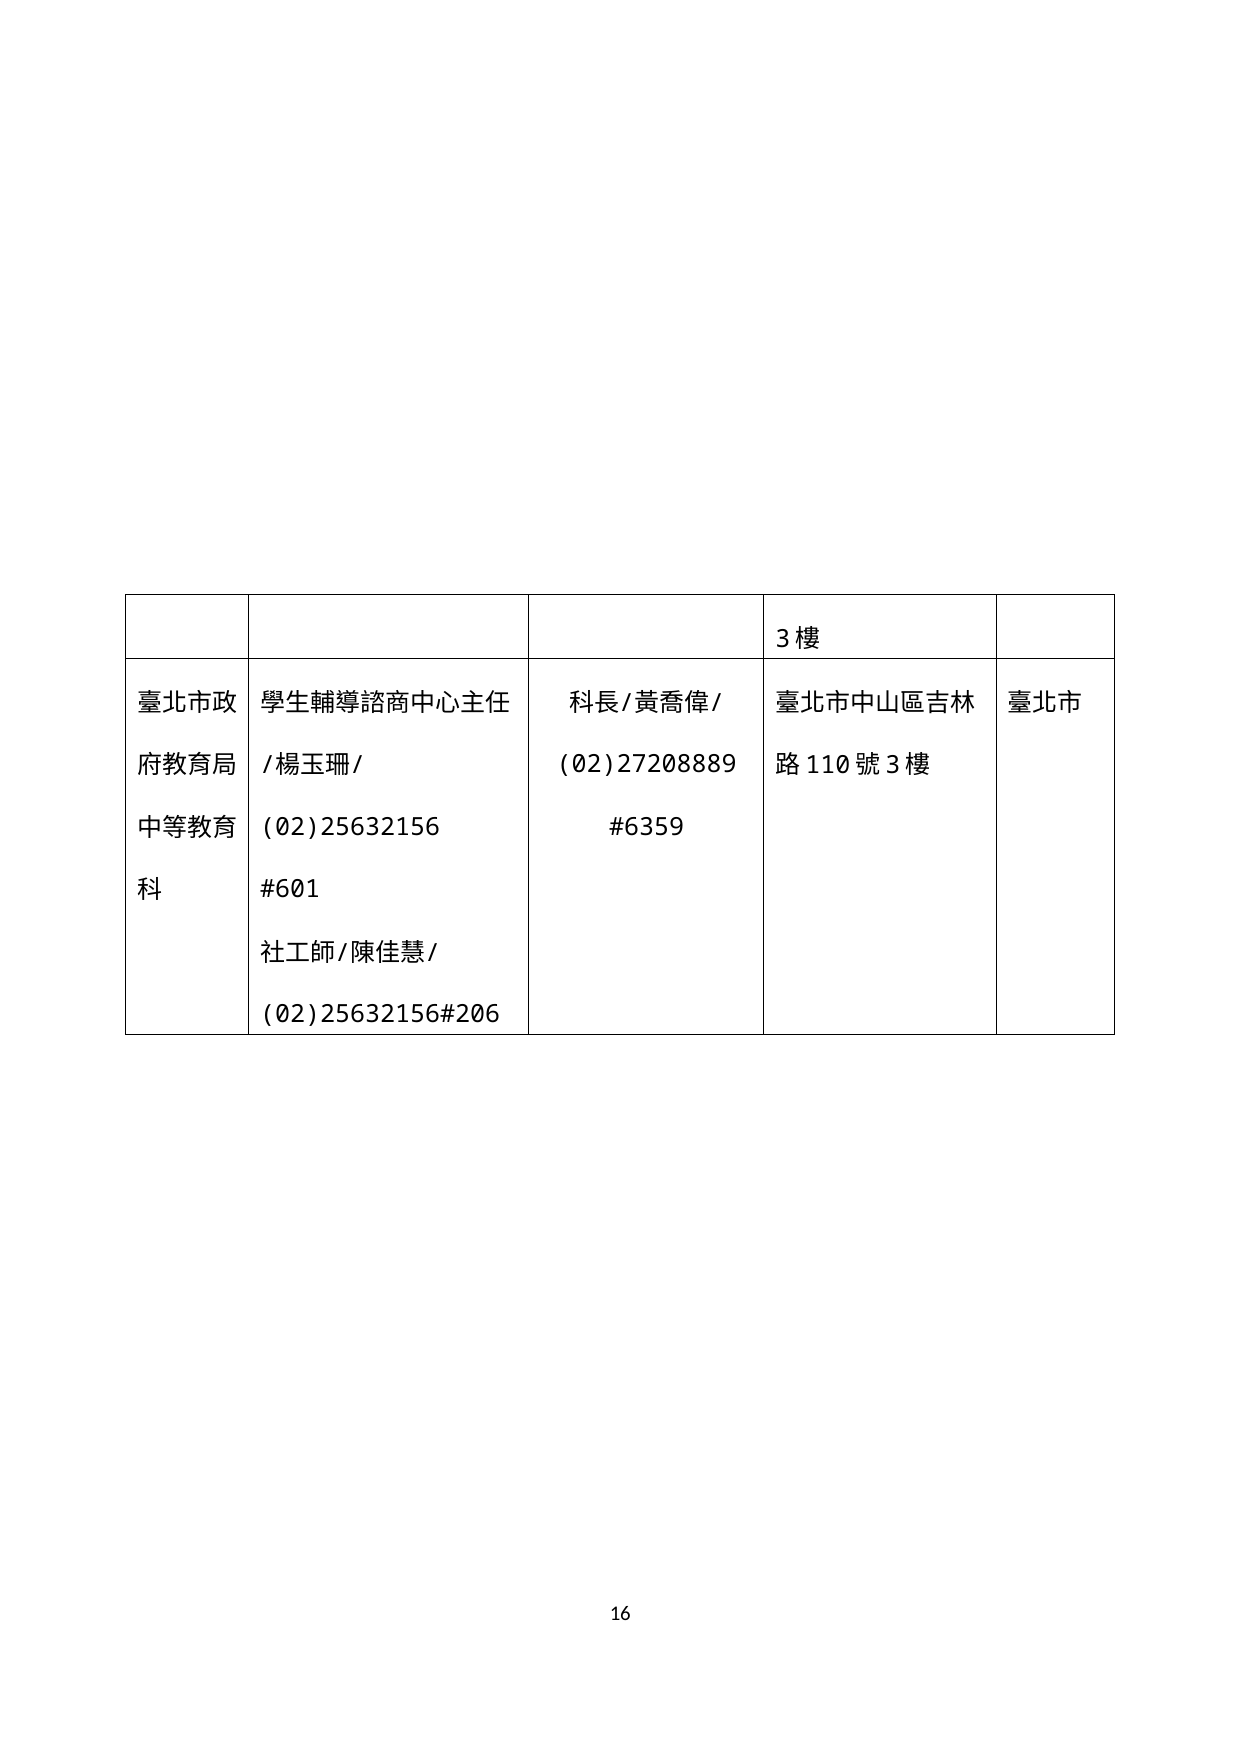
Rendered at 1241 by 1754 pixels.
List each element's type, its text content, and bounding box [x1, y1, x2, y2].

table_cell 3樓 [764, 595, 996, 658]
table_cell 科長/黃喬偉/(02)27208889 #6359 [529, 659, 763, 1034]
table_cell [997, 595, 1114, 658]
table_cell 臺北市 [997, 659, 1114, 1034]
table_cell [249, 595, 528, 658]
table_cell 臺北市中山區吉林路110號3樓 [764, 659, 996, 1034]
table_cell [529, 595, 763, 658]
table_cell 學生輔導諮商中心主任/楊玉珊/(02)25632156 #601 社工師/陳佳慧/(02)25632156#206 [249, 659, 528, 1034]
table_cell [126, 595, 248, 658]
table_cell 臺北市政府教育局中等教育科 [126, 659, 248, 1034]
